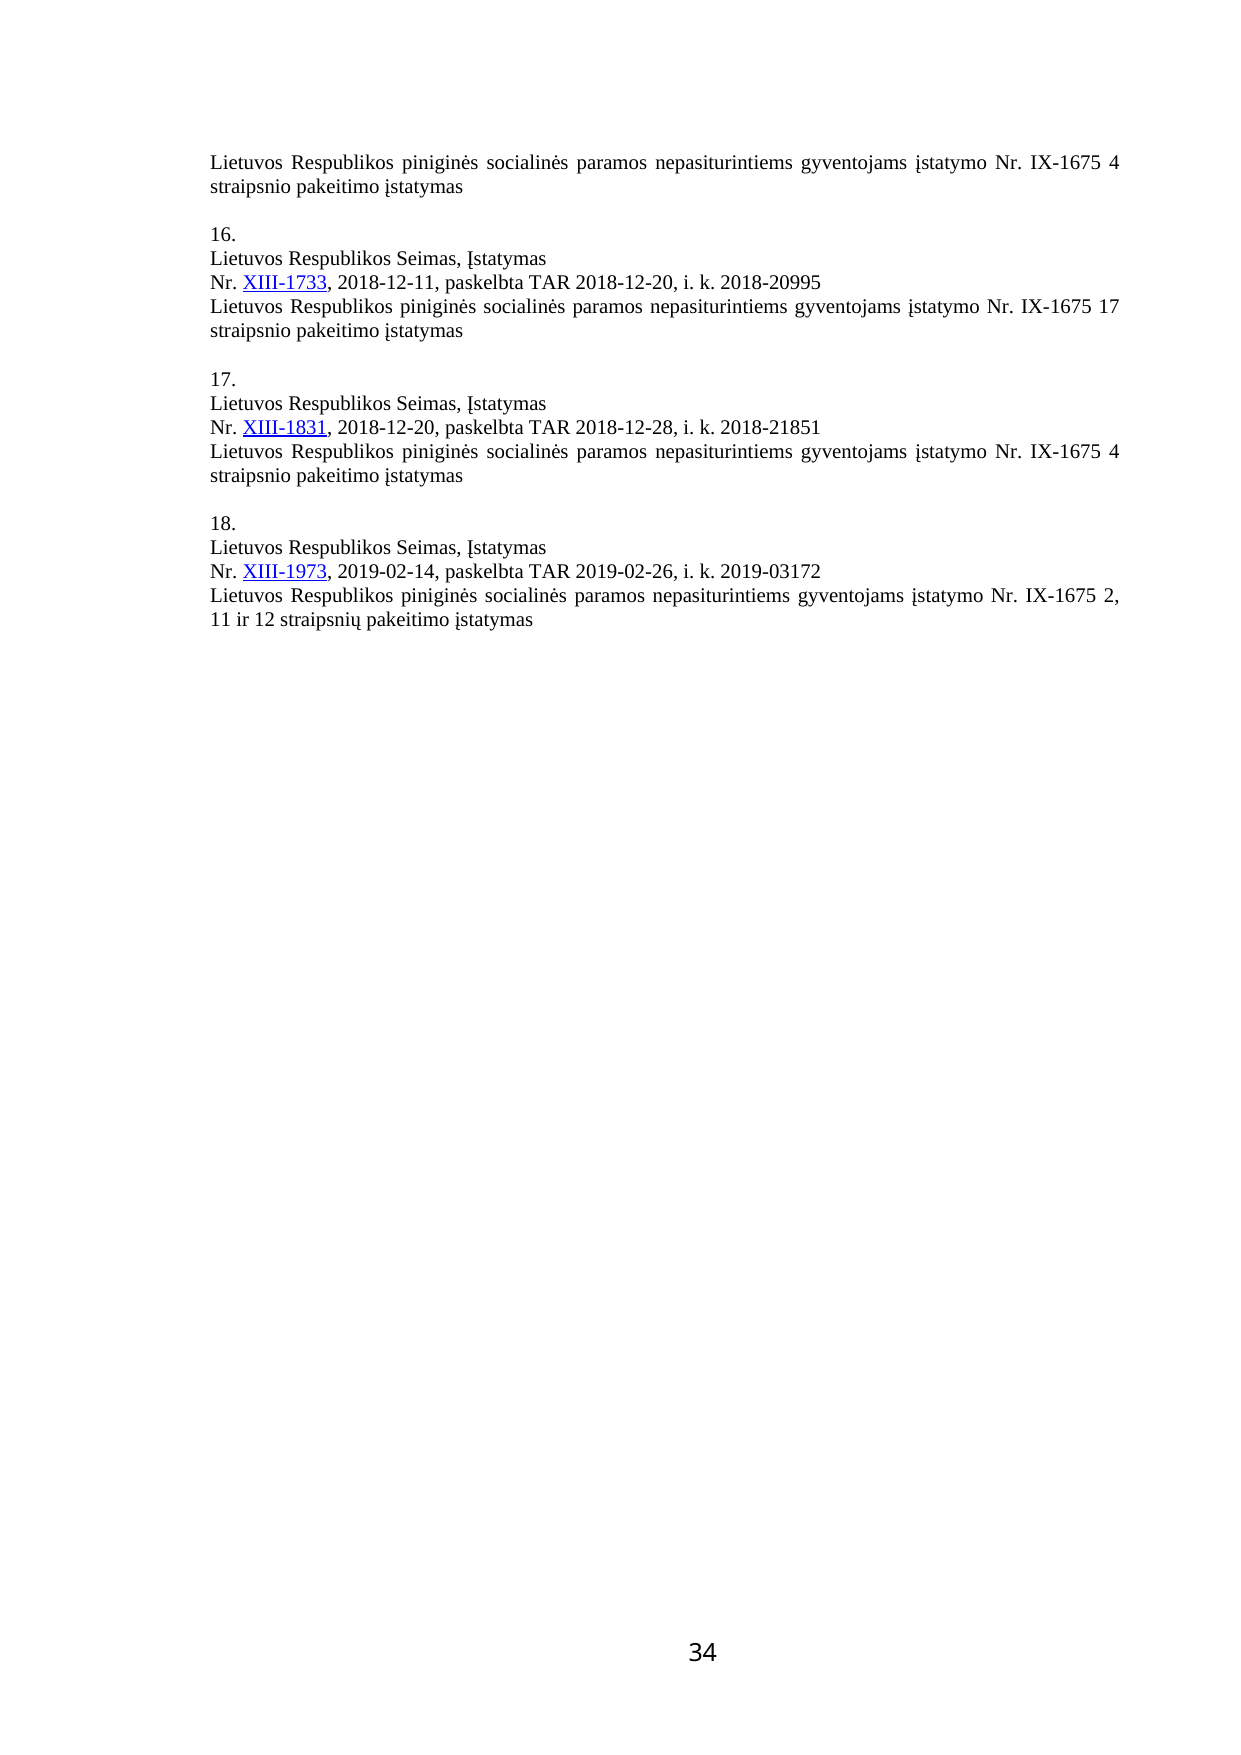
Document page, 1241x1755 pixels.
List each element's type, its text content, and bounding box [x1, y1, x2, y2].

text Lietuvos Respublikos piniginės socialinės paramos nepasiturintiems gyventojams įstatymo Nr. IX-1675 4 straipsnio pakeitimo įstatymas [210, 150, 1120, 198]
text 17. [210, 367, 1120, 391]
text Nr. XIII-1733, 2018-12-11, paskelbta TAR 2018-12-20, i. k. 2018-20995 [210, 270, 1120, 294]
text Lietuvos Respublikos piniginės socialinės paramos nepasiturintiems gyventojams įstatymo Nr. IX-1675 4 straipsnio pakeitimo įstatymas [210, 439, 1120, 487]
text Lietuvos Respublikos piniginės socialinės paramos nepasiturintiems gyventojams įstatymo Nr. IX-1675 17 straipsnio pakeitimo įstatymas [210, 294, 1120, 342]
text Nr. XIII-1831, 2018-12-20, paskelbta TAR 2018-12-28, i. k. 2018-21851 [210, 415, 1120, 439]
text 18. [210, 511, 1120, 535]
text Lietuvos Respublikos piniginės socialinės paramos nepasiturintiems gyventojams įstatymo Nr. IX-1675 2, 11 ir 12 straipsnių pakeitimo įstatymas [210, 583, 1120, 631]
text Lietuvos Respublikos Seimas, Įstatymas [210, 535, 1120, 559]
text Nr. XIII-1973, 2019-02-14, paskelbta TAR 2019-02-26, i. k. 2019-03172 [210, 559, 1120, 583]
text Lietuvos Respublikos Seimas, Įstatymas [210, 246, 1120, 270]
text 16. [210, 222, 1120, 246]
text Lietuvos Respublikos Seimas, Įstatymas [210, 391, 1120, 415]
